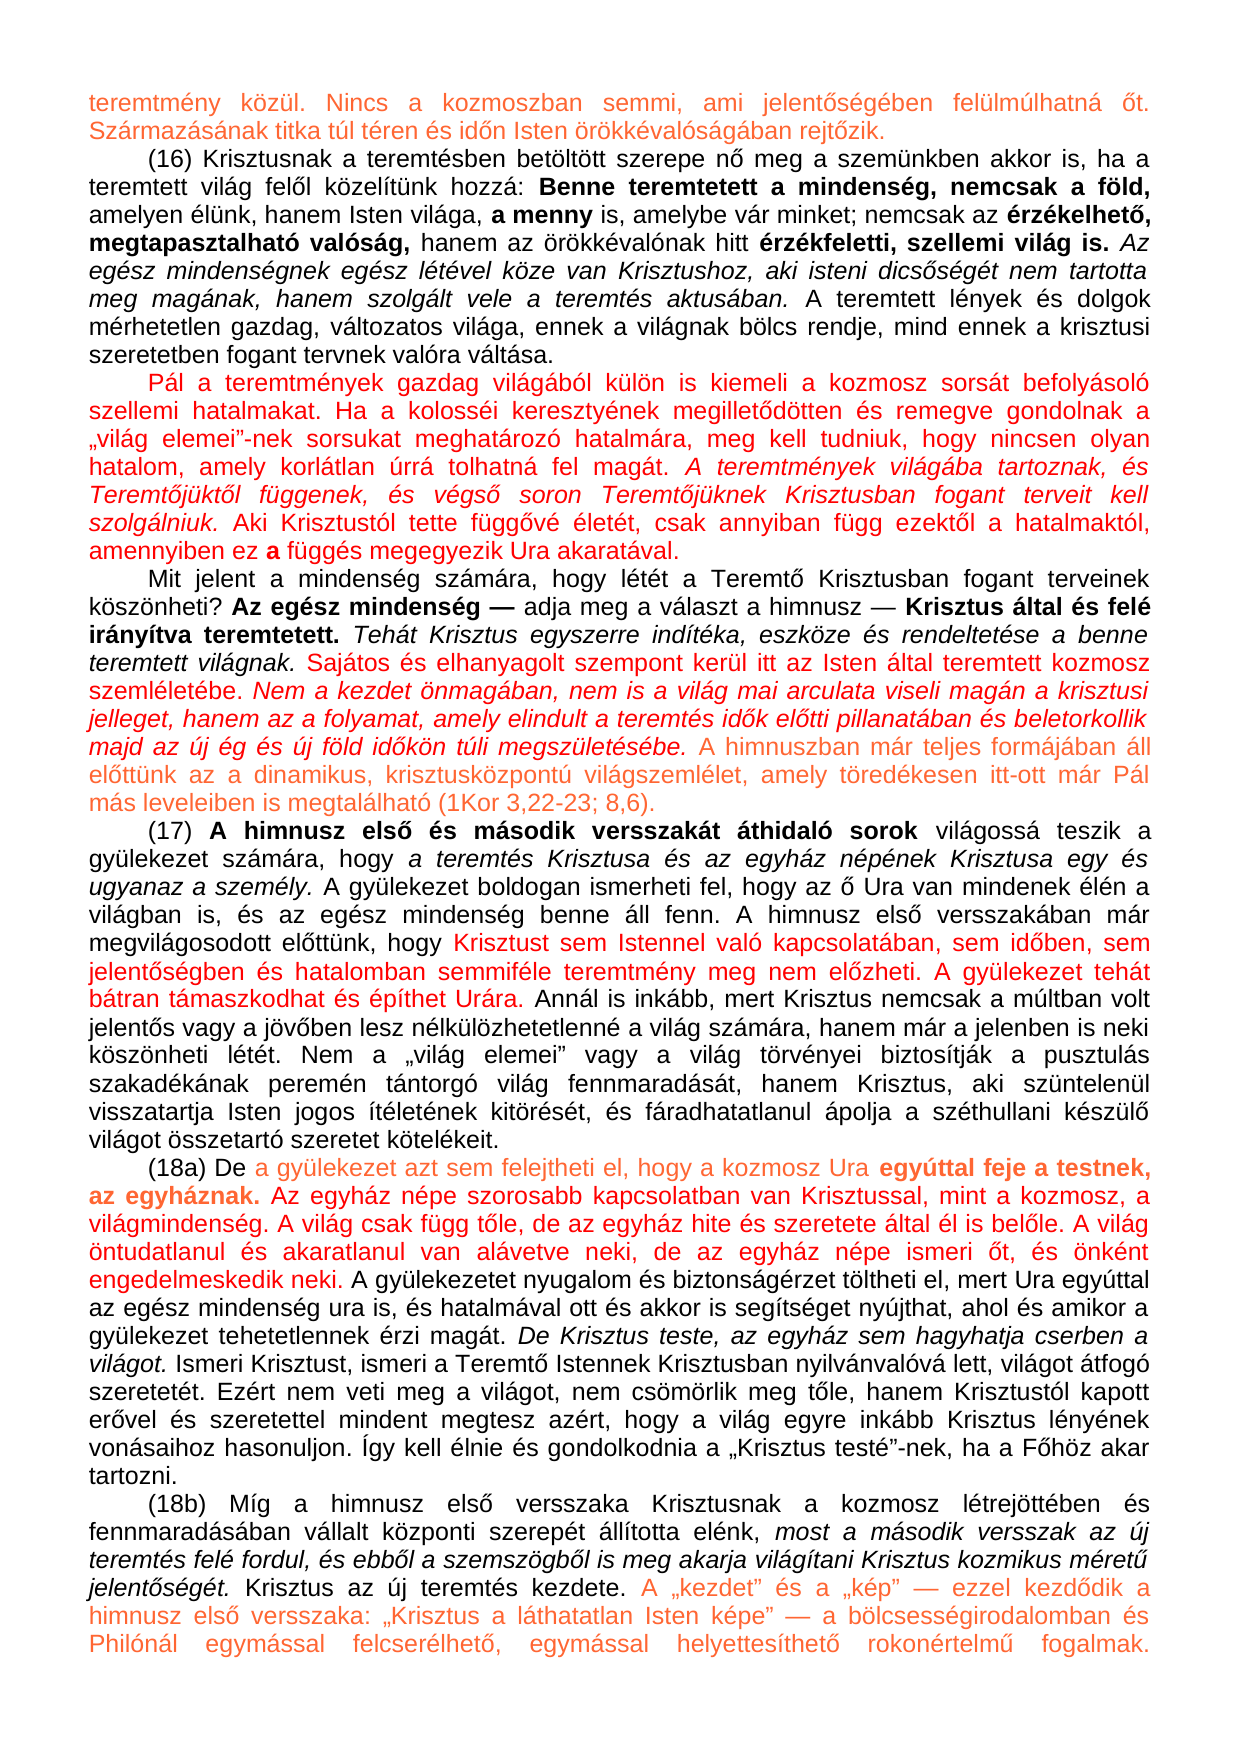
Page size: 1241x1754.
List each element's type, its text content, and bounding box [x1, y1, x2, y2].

text (18b) Míg a himnusz első versszaka Krisztusnak a kozmosz létrejöttében és fennmaradásában vállalt központi szerepét állította elénk, most a második versszak az új teremtés felé fordul, és ebből a szemszögből is meg akarja világítani Krisztus kozmikus méretű jelentőségét. Krisztus az új teremtés kezdete. A „kezdet” és a „kép” — ezzel kezdődik a himnusz első versszaka: „Krisztus a láthatatlan Isten képe” — a bölcsességirodalomban és Philónál egymással felcserélhető, egymással helyettesíthető rokonértelmű fogalmak. [88, 1489, 1152, 1658]
text (16) Krisztusnak a teremtésben betöltött szerepe nő meg a szemünkben akkor is, ha a teremtett világ felől közelítünk hozzá: Benne teremtetett a mindenség, nemcsak a föld, amelyen élünk, hanem Isten világa, a menny is, amelybe vár minket; nemcsak az érzékelhető, megtapasztalható valóság, hanem az örökkévalónak hitt érzékfeletti, szellemi világ is. Az egész mindenségnek egész létével köze van Krisztushoz, aki isteni dicsőségét nem tartotta meg magának, hanem szolgált vele a teremtés aktusában. A teremtett lények és dolgok mérhetetlen gazdag, változatos világa, ennek a világnak bölcs rendje, mind ennek a krisztusi szeretetben fogant tervnek valóra váltása. [88, 144, 1152, 369]
text teremtmény közül. Nincs a kozmoszban semmi, ami jelentőségében felülmúlhatná őt. Származásának titka túl téren és időn Isten örökkévalóságában rejtőzik. [88, 88, 1152, 144]
text Mit jelent a mindenség számára, hogy létét a Teremtő Krisztusban fogant terveinek köszönheti? Az egész mindenség — adja meg a választ a himnusz — Krisztus által és felé irányítva teremtetett. Tehát Krisztus egyszerre indítéka, eszköze és rendeltetése a benne teremtett világnak. Sajátos és elhanyagolt szempont kerül itt az Isten által teremtett kozmosz szemléletébe. Nem a kezdet önmagában, nem is a világ mai arculata viseli magán a krisztusi jelleget, hanem az a folyamat, amely elindult a teremtés idők előtti pillanatában és beletorkollik majd az új ég és új föld időkön túli megszületésébe. A himnuszban már teljes formájában áll előttünk az a dinamikus, krisztusközpontú világszemlélet, amely töredékesen itt-ott már Pál más leveleiben is megtalálható (1Kor 3,22-23; 8,6). [88, 565, 1152, 817]
text (18a) De a gyülekezet azt sem felejtheti el, hogy a kozmosz Ura egyúttal feje a testnek, az egyháznak. Az egyház népe szorosabb kapcsolatban van Krisztussal, mint a kozmosz, a világmindenség. A világ csak függ tőle, de az egyház hite és szeretete által él is belőle. A világ öntudatlanul és akaratlanul van alávetve neki, de az egyház népe ismeri őt, és önként engedelmeskedik neki. A gyülekezetet nyugalom és biztonságérzet töltheti el, mert Ura egyúttal az egész mindenség ura is, és hatalmával ott és akkor is segítséget nyújthat, ahol és amikor a gyülekezet tehetetlennek érzi magát. De Krisztus teste, az egyház sem hagyhatja cserben a világot. Ismeri Krisztust, ismeri a Teremtő Istennek Krisztusban nyilvánvalóvá lett, világot átfogó szeretetét. Ezért nem veti meg a világot, nem csömörlik meg tőle, hanem Krisztustól kapott erővel és szeretettel mindent megtesz azért, hogy a világ egyre inkább Krisztus lényének vonásaihoz hasonuljon. Így kell élnie és gondolkodnia a „Krisztus testé”-nek, ha a Főhöz akar tartozni. [88, 1153, 1152, 1489]
text Pál a teremtmények gazdag világából külön is kiemeli a kozmosz sorsát befolyásoló szellemi hatalmakat. Ha a kolosséi keresztyének megilletődötten és remegve gondolnak a „világ elemei”-nek sorsukat meghatározó hatalmára, meg kell tudniuk, hogy nincsen olyan hatalom, amely korlátlan úrrá tolhatná fel magát. A teremtmények világába tartoznak, és Teremtőjüktől függenek, és végső soron Teremtőjüknek Krisztusban fogant terveit kell szolgálniuk. Aki Krisztustól tette függővé életét, csak annyiban függ ezektől a hatalmaktól, amennyiben ez a függés megegyezik Ura akaratával. [88, 369, 1152, 565]
text (17) A himnusz első és második versszakát áthidaló sorok világossá teszik a gyülekezet számára, hogy a teremtés Krisztusa és az egyház népének Krisztusa egy és ugyanaz a személy. A gyülekezet boldogan ismerheti fel, hogy az ő Ura van mindenek élén a világban is, és az egész mindenség benne áll fenn. A himnusz első versszakában már megvilágosodott előttünk, hogy Krisztust sem Istennel való kapcsolatában, sem időben, sem jelentőségben és hatalomban semmiféle teremtmény meg nem előzheti. A gyülekezet tehát bátran támaszkodhat és építhet Urára. Annál is inkább, mert Krisztus nemcsak a múltban volt jelentős vagy a jövőben lesz nélkülözhetetlenné a világ számára, hanem már a jelenben is neki köszönheti létét. Nem a „világ elemei” vagy a világ törvényei biztosítják a pusztulás szakadékának peremén tántorgó világ fennmaradását, hanem Krisztus, aki szüntelenül visszatartja Isten jogos ítéletének kitörését, és fáradhatatlanul ápolja a széthullani készülő világot összetartó szeretet kötelékeit. [88, 817, 1152, 1153]
